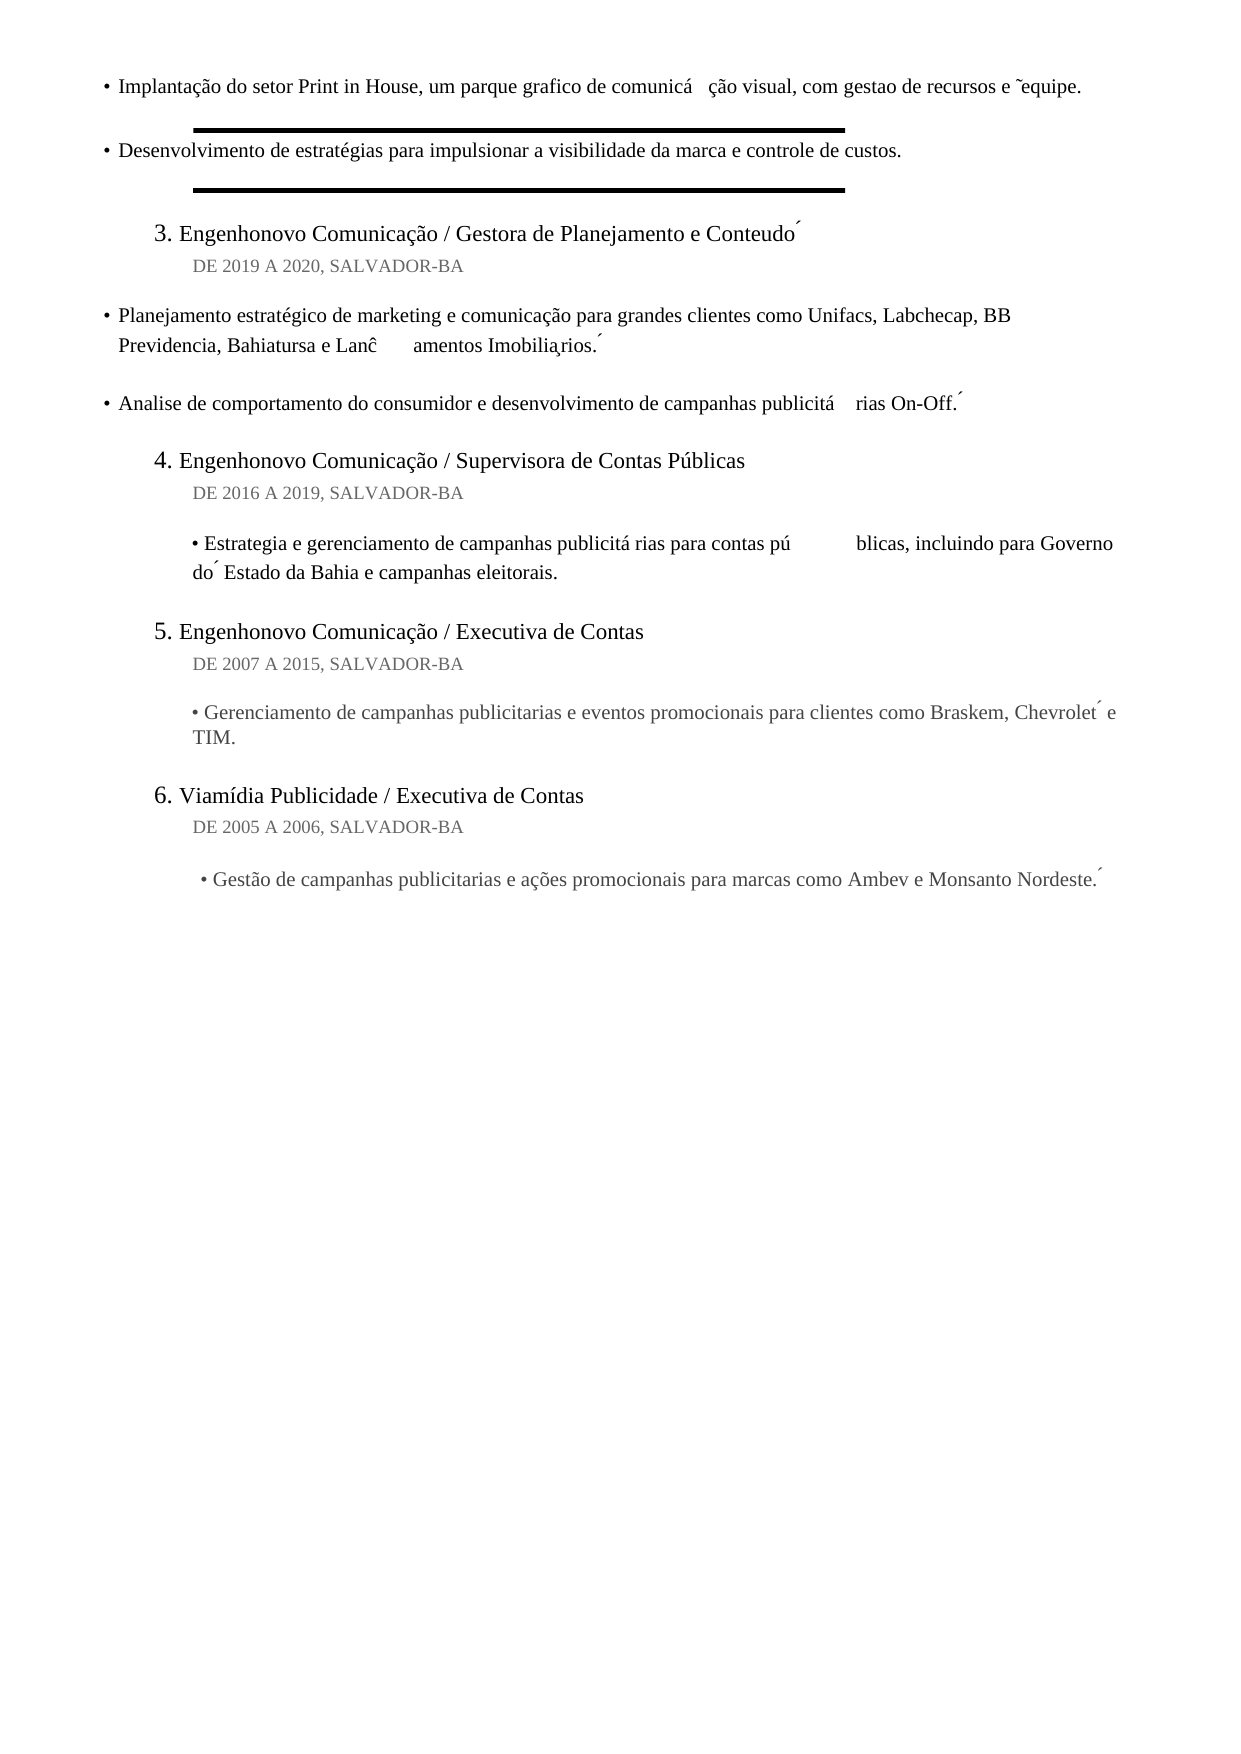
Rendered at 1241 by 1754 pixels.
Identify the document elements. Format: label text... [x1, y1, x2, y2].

list Implantação do setor Print in House, um parque grafico de comunicá ção visual, com gestao de recursos e ̃ equipe. [103, 73, 1119, 98]
text 5. Engenhonovo Comunicação / Executiva de Contas [154, 616, 1119, 645]
list Desenvolvimento de estratégias para impulsionar a visibilidade da marca e controle de custos. [103, 100, 1119, 163]
list Planejamento estratégico de marketing e comunicação para grandes clientes como Unifacs, Labchecap, BB Previdencia, Bahiatursa e Lanĉ amentos Imobilia̧ rios. ́ [103, 303, 1119, 358]
subtitle DE 2007 A 2015, SALVADOR-BA [192, 647, 1119, 676]
subtitle DE 2016 A 2019, SALVADOR-BA [192, 476, 1119, 505]
text 4. Engenhonovo Comunicação / Supervisora de Contas Públicas [154, 445, 1119, 474]
subtitle DE 2005 A 2006, SALVADOR-BA [192, 811, 1119, 839]
text • Estrategia e gerenciamento de campanhas publicitá rias para contas pú blicas, incluindo para Governo do ́ Estado da Bahia e campanhas eleitorais. [191, 530, 1119, 585]
subtitle DE 2019 A 2020, SALVADOR-BA [192, 249, 1119, 277]
text 3. Engenhonovo Comunicação / Gestora de Planejamento e Conteudo ́ [154, 218, 1119, 247]
text • Gestão de campanhas publicitarias e ações promocionais para marcas como Ambev e Monsanto Nordeste. ́ [118, 865, 1119, 892]
list Analise de comportamento do consumidor e desenvolvimento de campanhas publicitá rias On-Off. ́ [103, 387, 1119, 415]
text • Gerenciamento de campanhas publicitarias e eventos promocionais para clientes como Braskem, Chevrolet ́ e TIM. [191, 701, 1119, 750]
text 6. Viamídia Publicidade / Executiva de Contas [154, 780, 1119, 809]
